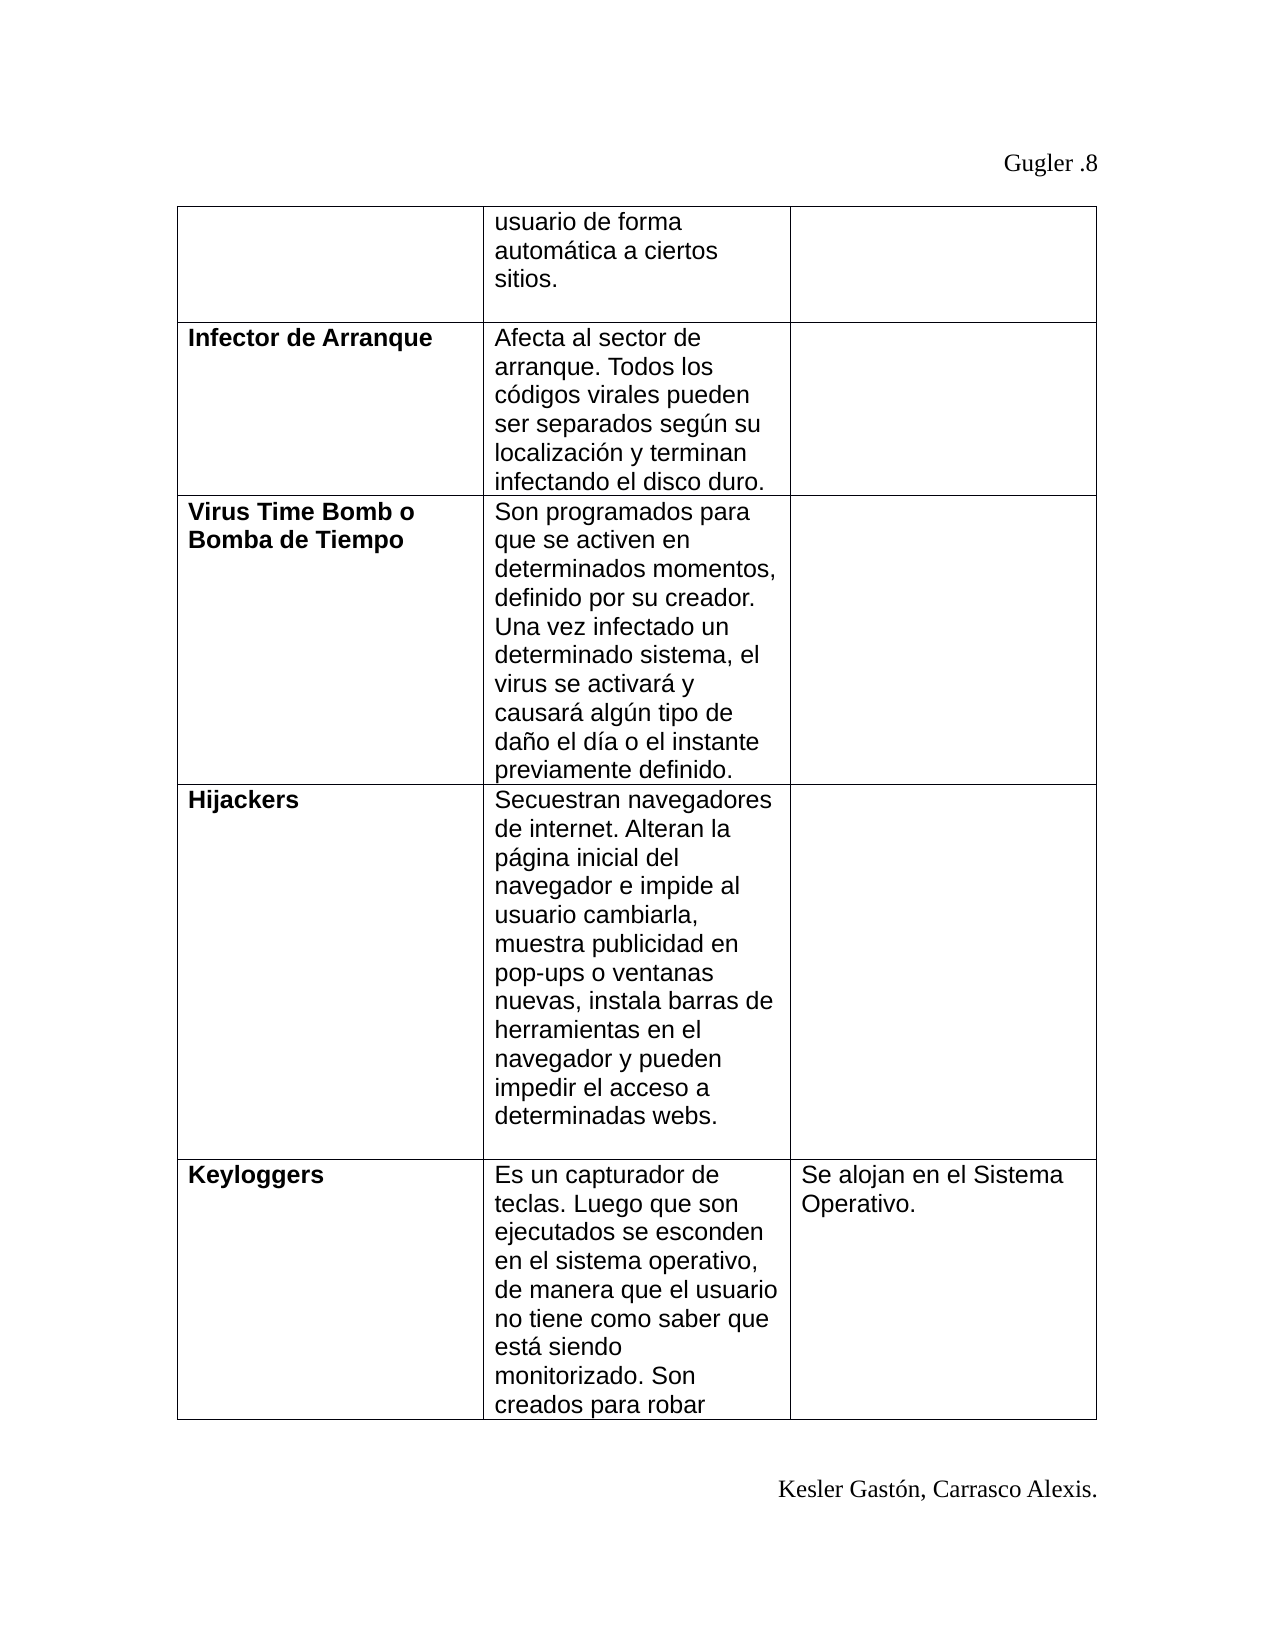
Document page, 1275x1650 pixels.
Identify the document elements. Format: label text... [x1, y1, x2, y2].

table_cell [178, 207, 483, 322]
table_cell [791, 496, 1096, 784]
table_cell Secuestran navegadores de internet. Alteran la página inicial del navegador e impide al usuario cambiarla, muestra publicidad en pop-ups o ventanas nuevas, instala barras de herramientas en el navegador y pueden impedir el acceso a determinadas webs. [484, 785, 790, 1159]
table_cell [791, 785, 1096, 1159]
table_cell Keyloggers [178, 1160, 483, 1418]
table_cell Afecta al sector de arranque. Todos los códigos virales pueden ser separados según su localización y terminan infectando el disco duro. [484, 323, 790, 495]
table_cell Es un capturador de teclas. Luego que son ejecutados se esconden en el sistema operativo, de manera que el usuario no tiene como saber que está siendo monitorizado. Son creados para robar [484, 1160, 790, 1418]
table_cell Virus Time Bomb o Bomba de Tiempo [178, 496, 483, 784]
table_cell [791, 207, 1096, 322]
table_cell Se alojan en el Sistema Operativo. [791, 1160, 1096, 1418]
table_cell Infector de Arranque [178, 323, 483, 495]
table_cell usuario de forma automática a ciertos sitios. [484, 207, 790, 322]
table_cell Hijackers [178, 785, 483, 1159]
table_cell Son programados para que se activen en determinados momentos, definido por su creador. Una vez infectado un determinado sistema, el virus se activará y causará algún tipo de daño el día o el instante previamente definido. [484, 496, 790, 784]
table_cell [791, 323, 1096, 495]
